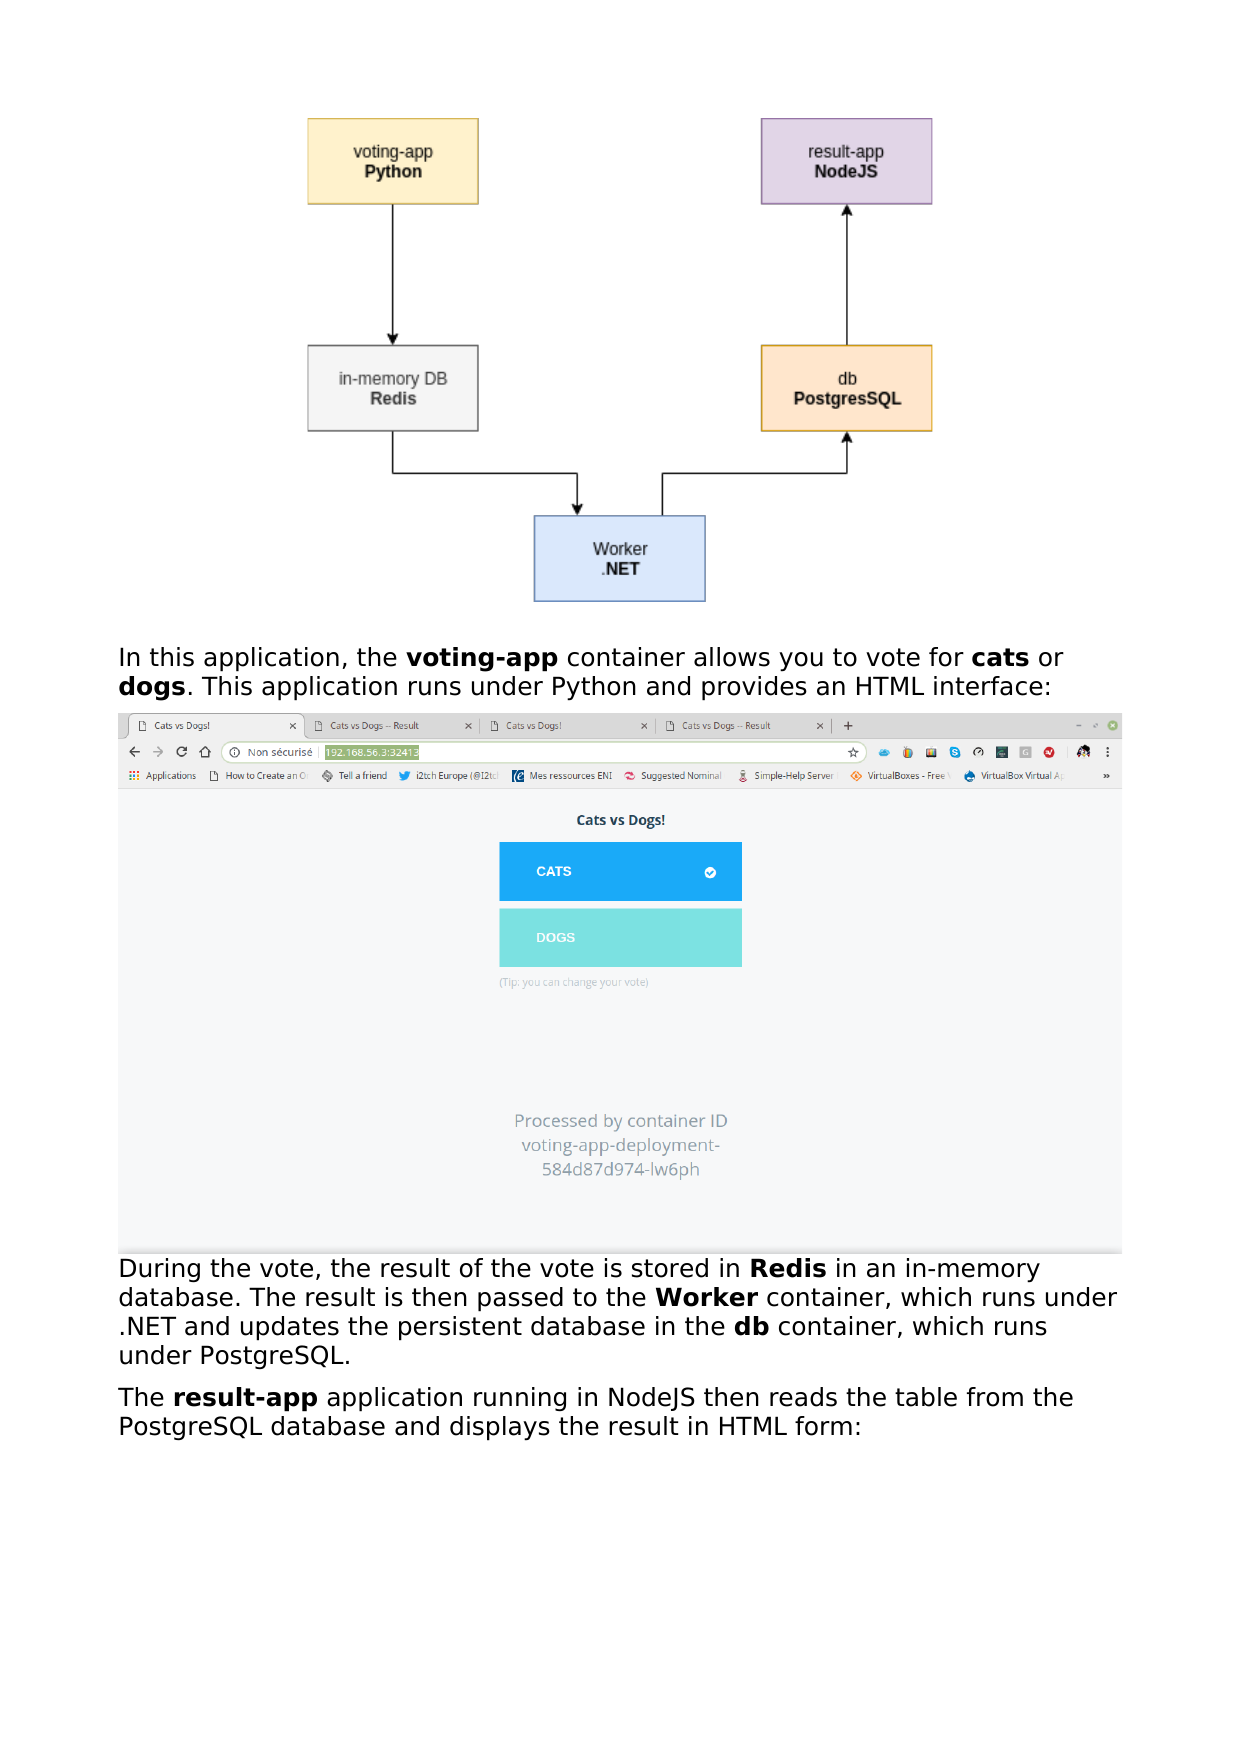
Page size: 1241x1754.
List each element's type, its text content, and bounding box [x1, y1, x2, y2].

text The result-app application running in NodeJS then reads the table from the PostgreSQL database and displays the result in HTML form: [118, 1383, 1122, 1442]
picture [307, 118, 933, 602]
text In this application, the voting-app container allows you to vote for cats or dogs. This application runs under Python and provides an HTML interface: [118, 643, 1122, 701]
text During the vote, the result of the vote is stored in Redis in an in-memory database. The result is then passed to the Worker container, which runs under .NET and updates the persistent database in the db container, which runs under PostgreSQL. [118, 1254, 1122, 1371]
picture [118, 713, 1123, 1254]
